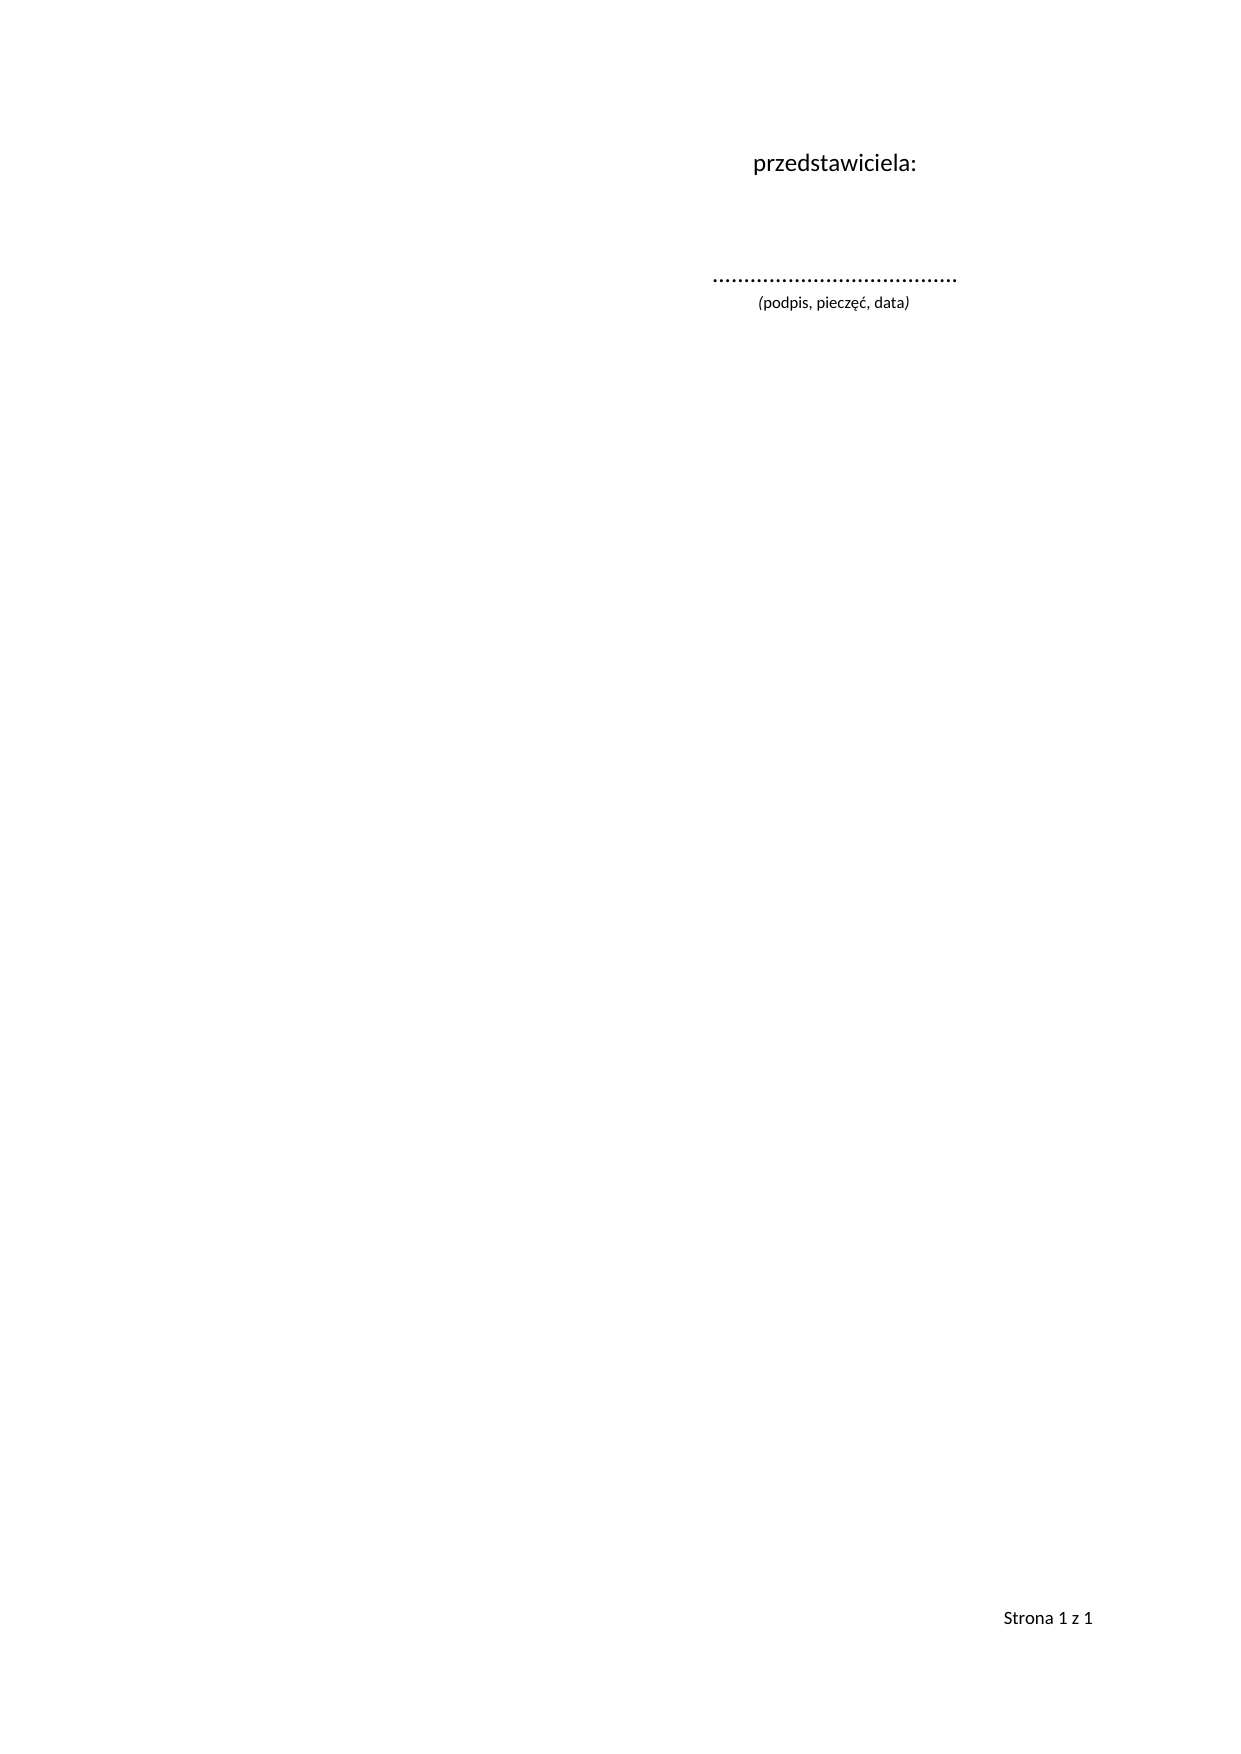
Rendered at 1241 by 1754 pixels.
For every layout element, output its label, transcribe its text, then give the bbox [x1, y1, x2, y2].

table_cell [577, 203, 1093, 258]
table_cell ....................................... [577, 259, 1093, 293]
table_cell (podpis, pieczęć, data) [577, 293, 1093, 327]
table_header przedstawiciela: [577, 148, 1093, 203]
table_cell [577, 327, 1093, 383]
